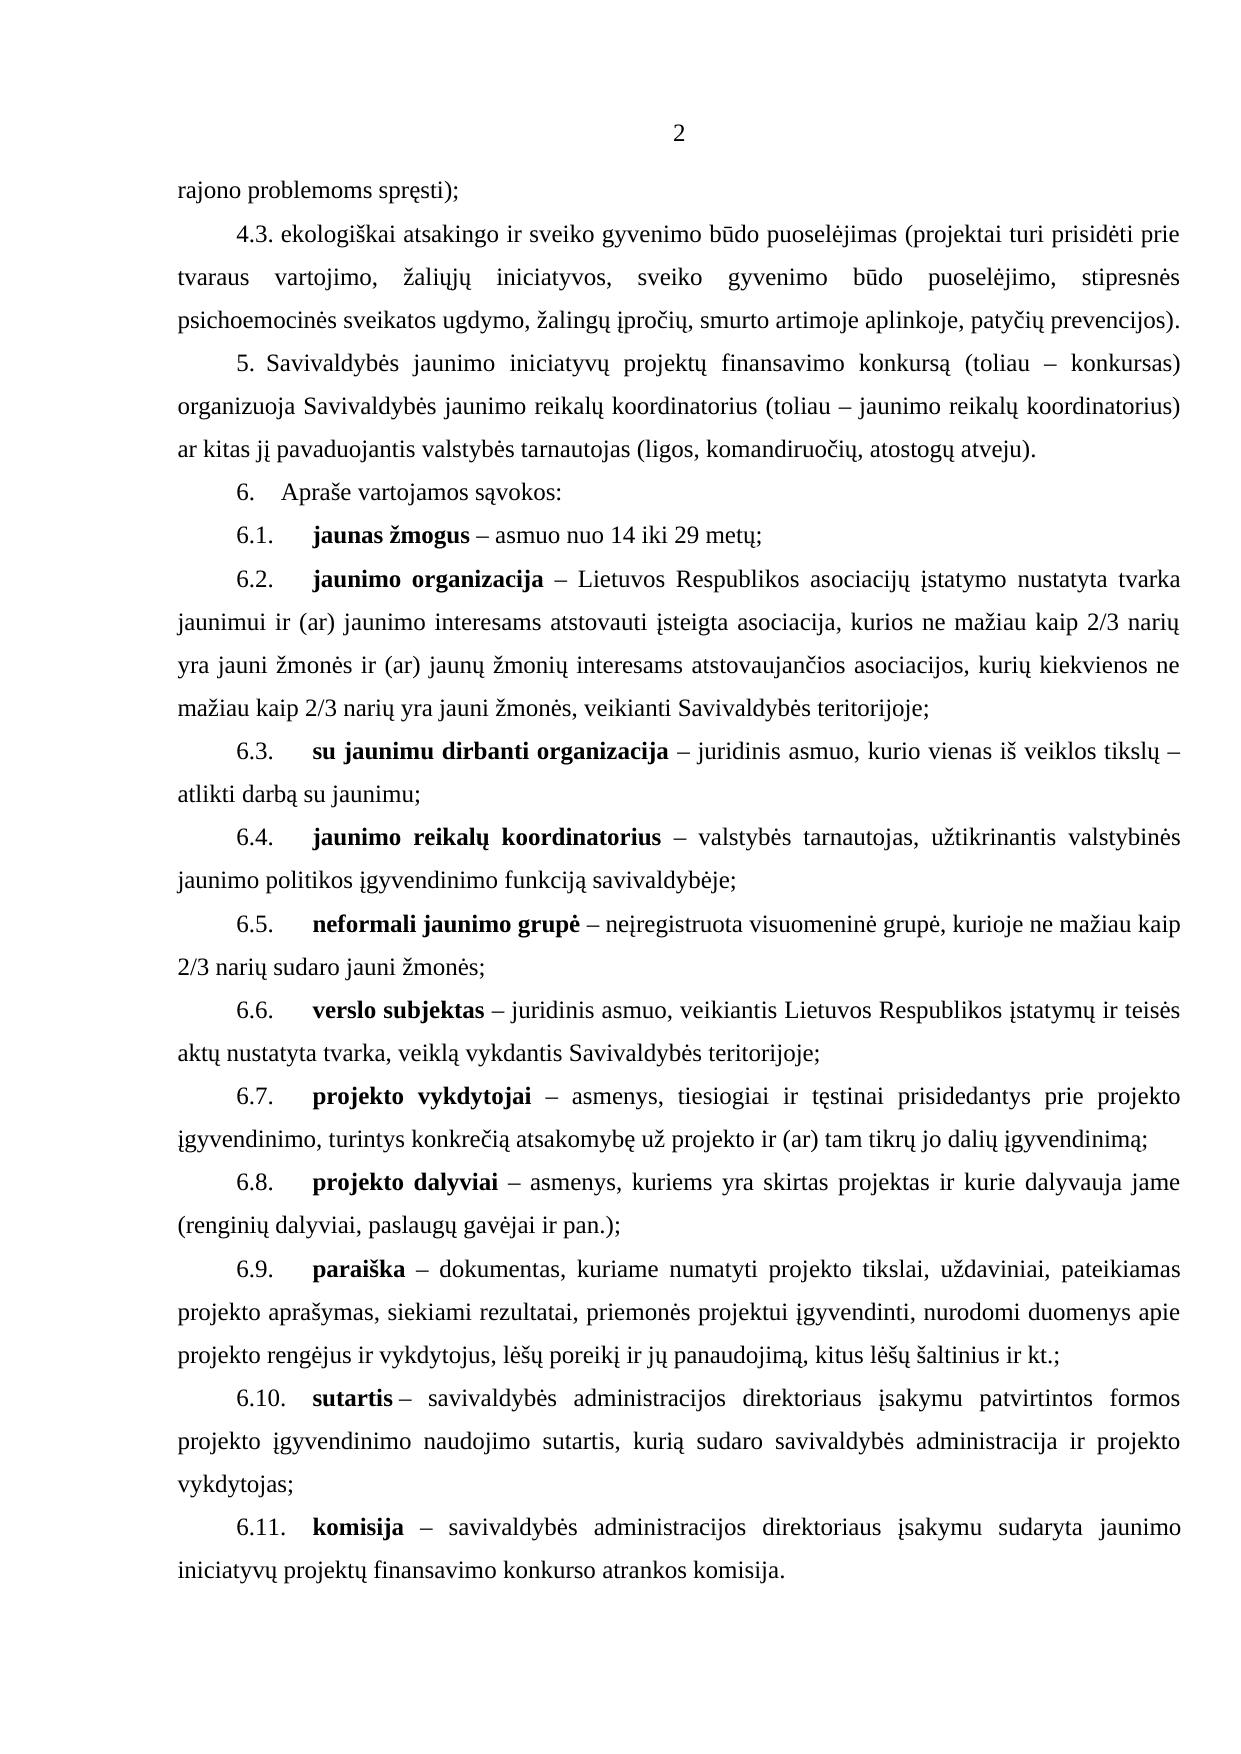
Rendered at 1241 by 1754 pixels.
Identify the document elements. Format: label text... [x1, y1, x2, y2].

text 6.10. sutartis – savivaldybės administracijos direktoriaus įsakymu patvirtintos formos projekto įgyvendinimo naudojimo sutartis, kurią sudaro savivaldybės administracija ir projekto vykdytojas; [177, 1383, 1181, 1498]
text 6.8. projekto dalyviai – asmenys, kuriems yra skirtas projektas ir kurie dalyvauja jame (renginių dalyviai, paslaugų gavėjai ir pan.); [177, 1167, 1181, 1239]
text 5. Savivaldybės jaunimo iniciatyvų projektų finansavimo konkursą (toliau – konkursas) organizuoja Savivaldybės jaunimo reikalų koordinatorius (toliau – jaunimo reikalų koordinatorius) ar kitas jį pavaduojantis valstybės tarnautojas (ligos, komandiruočių, atostogų atveju). [177, 348, 1181, 463]
text 6.4. jaunimo reikalų koordinatorius – valstybės tarnautojas, užtikrinantis valstybinės jaunimo politikos įgyvendinimo funkciją savivaldybėje; [177, 822, 1181, 894]
text 6.6. verslo subjektas – juridinis asmuo, veikiantis Lietuvos Respublikos įstatymų ir teisės aktų nustatyta tvarka, veiklą vykdantis Savivaldybės teritorijoje; [177, 995, 1181, 1067]
text 6. Apraše vartojamos sąvokos: [177, 477, 1181, 506]
text rajono problemoms spręsti); [177, 176, 1181, 204]
text 6.9. paraiška – dokumentas, kuriame numatyti projekto tikslai, uždaviniai, pateikiamas projekto aprašymas, siekiami rezultatai, priemonės projektui įgyvendinti, nurodomi duomenys apie projekto rengėjus ir vykdytojus, lėšų poreikį ir jų panaudojimą, kitus lėšų šaltinius ir kt.; [177, 1254, 1181, 1369]
text 6.1. jaunas žmogus – asmuo nuo 14 iki 29 metų; [177, 521, 1181, 549]
text 6.7. projekto vykdytojai – asmenys, tiesiogiai ir tęstinai prisidedantys prie projekto įgyvendinimo, turintys konkrečią atsakomybę už projekto ir (ar) tam tikrų jo dalių įgyvendinimą; [177, 1081, 1181, 1153]
text 4.3. ekologiškai atsakingo ir sveiko gyvenimo būdo puoselėjimas (projektai turi prisidėti prie tvaraus vartojimo, žaliųjų iniciatyvos, sveiko gyvenimo būdo puoselėjimo, stipresnės psichoemocinės sveikatos ugdymo, žalingų įpročių, smurto artimoje aplinkoje, patyčių prevencijos). [177, 219, 1181, 334]
text 6.11. komisija – savivaldybės administracijos direktoriaus įsakymu sudaryta jaunimo iniciatyvų projektų finansavimo konkurso atrankos komisija. [177, 1512, 1181, 1584]
text 6.2. jaunimo organizacija – Lietuvos Respublikos asociacijų įstatymo nustatyta tvarka jaunimui ir (ar) jaunimo interesams atstovauti įsteigta asociacija, kurios ne mažiau kaip 2/3 narių yra jauni žmonės ir (ar) jaunų žmonių interesams atstovaujančios asociacijos, kurių kiekvienos ne mažiau kaip 2/3 narių yra jauni žmonės, veikianti Savivaldybės teritorijoje; [177, 564, 1181, 722]
text 6.3. su jaunimu dirbanti organizacija – juridinis asmuo, kurio vienas iš veiklos tikslų – atlikti darbą su jaunimu; [177, 736, 1181, 808]
text 6.5. neformali jaunimo grupė – neįregistruota visuomeninė grupė, kurioje ne mažiau kaip 2/3 narių sudaro jauni žmonės; [177, 909, 1181, 981]
